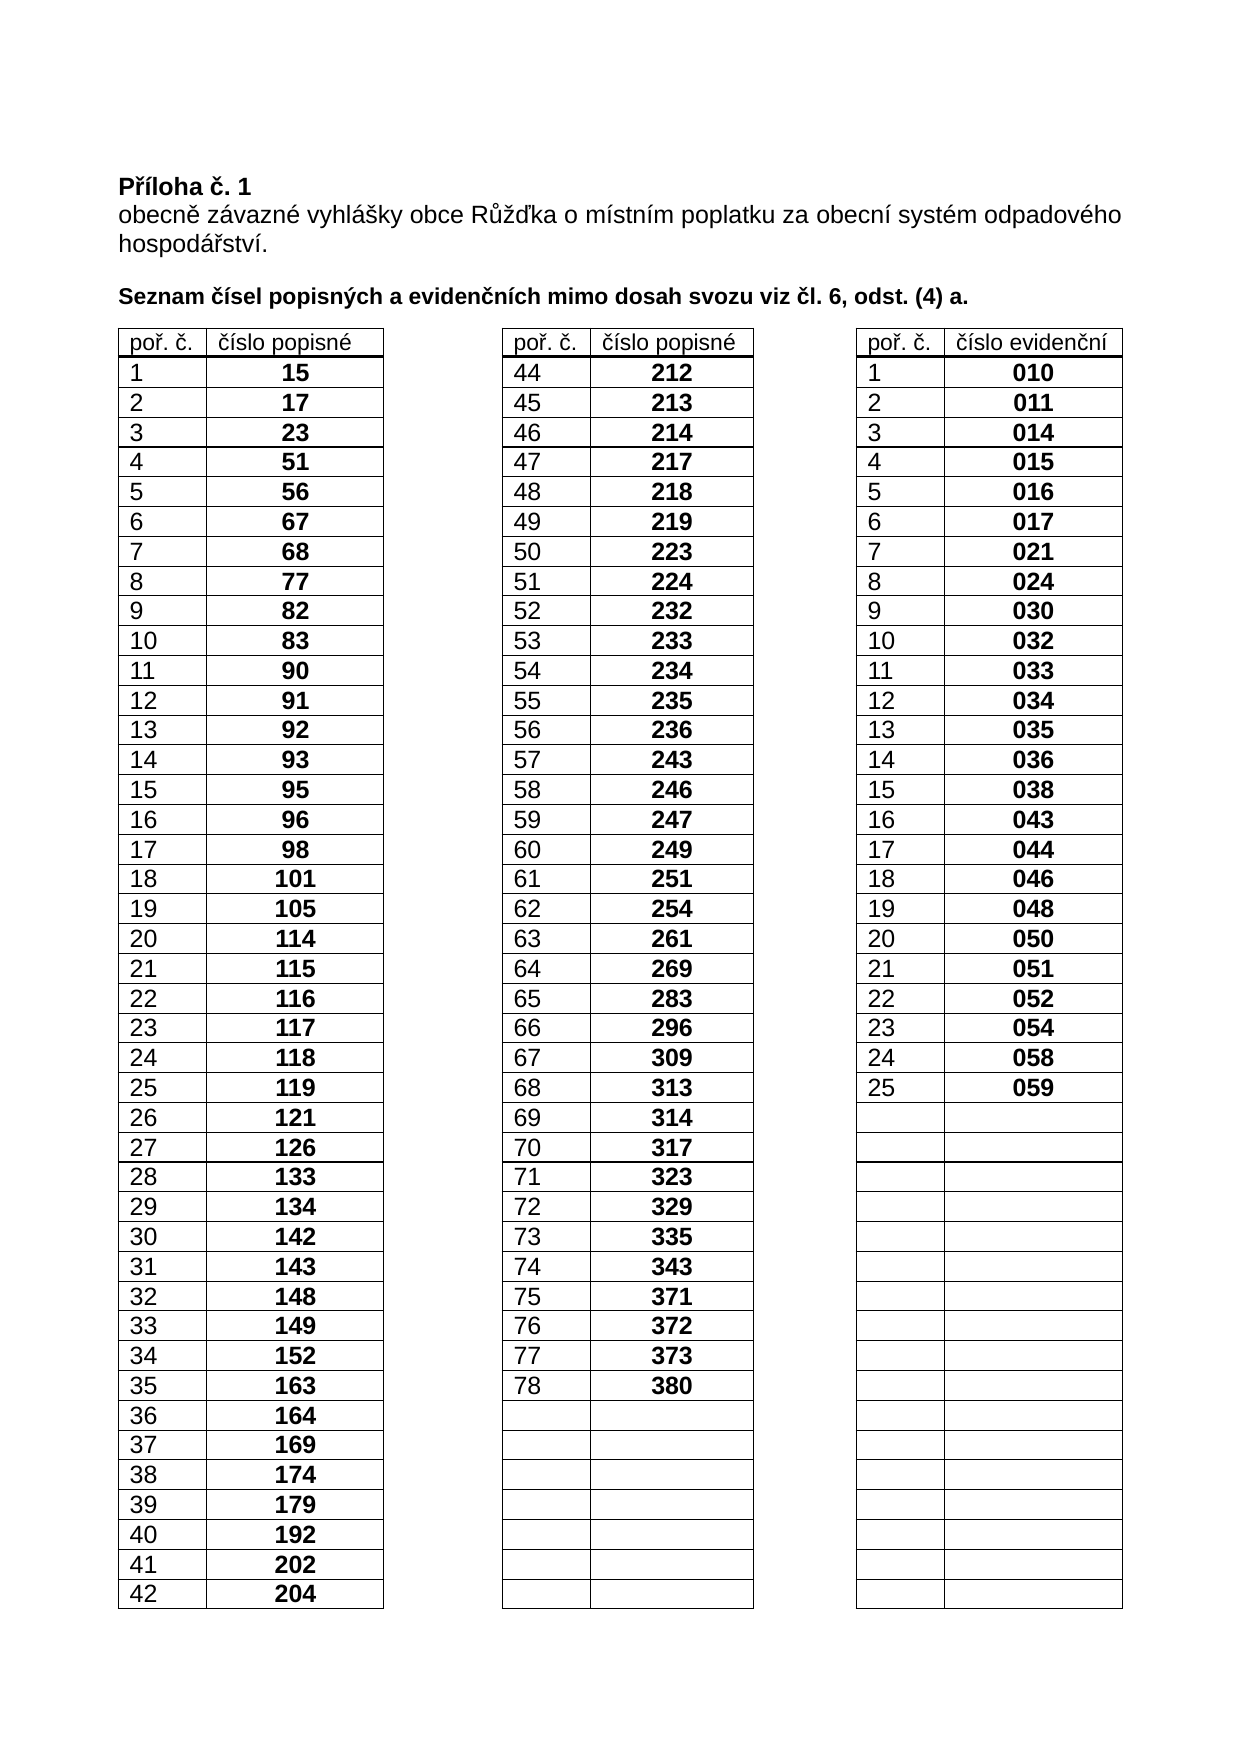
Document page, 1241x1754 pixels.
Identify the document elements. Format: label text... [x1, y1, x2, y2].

table_cell 11 [857, 656, 944, 685]
table_cell 105 [207, 894, 383, 923]
table_cell 011 [945, 388, 1122, 417]
table_cell [384, 864, 502, 893]
table_cell 54 [503, 656, 590, 685]
table_cell [754, 595, 856, 625]
table_cell 61 [503, 865, 590, 893]
table_header číslo popisné [591, 329, 753, 355]
table_cell [754, 685, 856, 714]
table_cell [384, 1310, 502, 1340]
table_cell 55 [503, 686, 590, 714]
table_cell 249 [591, 835, 753, 863]
table_header poř. č. [503, 329, 590, 355]
table_cell 41 [119, 1550, 206, 1578]
table_cell [857, 1163, 944, 1191]
table_cell 212 [591, 358, 753, 387]
table_cell [384, 1489, 502, 1519]
table_cell [945, 1222, 1122, 1251]
table_cell 18 [119, 865, 206, 893]
table_cell 119 [207, 1073, 383, 1102]
table_cell 134 [207, 1192, 383, 1221]
table_cell 30 [119, 1222, 206, 1251]
table_cell [945, 1133, 1122, 1161]
table_cell 10 [119, 626, 206, 655]
table_header číslo evidenční [945, 329, 1122, 355]
table_cell [384, 355, 502, 387]
table_cell 53 [503, 626, 590, 655]
table_cell [754, 1132, 856, 1161]
table_cell [945, 1252, 1122, 1281]
table_cell 68 [207, 537, 383, 566]
table_cell 030 [945, 596, 1122, 625]
table_cell 015 [945, 448, 1122, 476]
table_cell 15 [119, 775, 206, 804]
table_cell 39 [119, 1490, 206, 1519]
table_cell 233 [591, 626, 753, 655]
table_cell [503, 1490, 590, 1519]
table_cell 133 [207, 1163, 383, 1191]
table_cell 58 [503, 775, 590, 804]
table_cell [384, 834, 502, 863]
table_cell [384, 1042, 502, 1072]
table_cell 49 [503, 507, 590, 536]
table_cell 1 [857, 358, 944, 387]
table_cell 323 [591, 1163, 753, 1191]
table_cell [754, 355, 856, 387]
table_cell 12 [119, 686, 206, 714]
table_cell 3 [857, 418, 944, 446]
table_cell 313 [591, 1073, 753, 1102]
table_cell [384, 1281, 502, 1310]
table_cell [754, 387, 856, 417]
table_cell 22 [857, 984, 944, 1012]
table_header [384, 328, 502, 355]
table_cell [857, 1133, 944, 1161]
table_cell [754, 476, 856, 506]
table_cell [857, 1282, 944, 1310]
table_cell [754, 864, 856, 893]
table_cell [754, 1579, 856, 1608]
table_cell 38 [119, 1460, 206, 1489]
table_cell 20 [857, 924, 944, 953]
table_cell [591, 1550, 753, 1578]
table_cell [503, 1431, 590, 1459]
table_cell [945, 1311, 1122, 1340]
table_cell 35 [119, 1371, 206, 1400]
table_cell 12 [857, 686, 944, 714]
table_cell 372 [591, 1311, 753, 1340]
table_cell 035 [945, 716, 1122, 744]
table_cell [945, 1550, 1122, 1578]
table_cell [857, 1401, 944, 1429]
table_cell [754, 1072, 856, 1102]
table_cell 45 [503, 388, 590, 417]
table_cell 50 [503, 537, 590, 566]
table_cell 148 [207, 1282, 383, 1310]
table_cell [754, 536, 856, 566]
table_cell [754, 1310, 856, 1340]
table_cell [384, 953, 502, 983]
table_cell 192 [207, 1520, 383, 1549]
table_cell 95 [207, 775, 383, 804]
table_cell 78 [503, 1371, 590, 1400]
table_cell [754, 655, 856, 685]
table_cell [591, 1580, 753, 1608]
table_cell 75 [503, 1282, 590, 1310]
table_cell 63 [503, 924, 590, 953]
table_cell 101 [207, 865, 383, 893]
table_cell [384, 1459, 502, 1489]
table_cell 37 [119, 1431, 206, 1459]
table_cell [945, 1192, 1122, 1221]
table_cell 32 [119, 1282, 206, 1310]
table_cell [754, 1102, 856, 1132]
table_cell [384, 476, 502, 506]
table_cell 329 [591, 1192, 753, 1221]
table_cell [384, 506, 502, 536]
table_cell [754, 566, 856, 595]
table_cell [857, 1431, 944, 1459]
table_cell [591, 1401, 753, 1429]
table_cell [503, 1520, 590, 1549]
table_cell 223 [591, 537, 753, 566]
table_cell 93 [207, 745, 383, 774]
table_cell 1 [119, 358, 206, 387]
table_cell 82 [207, 596, 383, 625]
table_cell [384, 1430, 502, 1459]
table_cell 373 [591, 1341, 753, 1370]
table_cell 314 [591, 1103, 753, 1132]
table_cell 269 [591, 954, 753, 983]
table_cell [384, 1370, 502, 1400]
table_cell [754, 1161, 856, 1191]
table_cell 254 [591, 894, 753, 923]
table_cell 14 [119, 745, 206, 774]
table_cell 204 [207, 1580, 383, 1608]
table_cell 036 [945, 745, 1122, 774]
table_cell 2 [857, 388, 944, 417]
table_cell 11 [119, 656, 206, 685]
table_cell 283 [591, 984, 753, 1012]
table_cell 48 [503, 477, 590, 506]
table_cell 25 [857, 1073, 944, 1102]
table_cell [384, 1400, 502, 1429]
table_cell 114 [207, 924, 383, 953]
table_cell 83 [207, 626, 383, 655]
table_cell 13 [119, 716, 206, 744]
table_cell [754, 1370, 856, 1400]
table_cell 19 [857, 894, 944, 923]
table_cell 058 [945, 1043, 1122, 1072]
table_cell [384, 625, 502, 655]
table_cell 251 [591, 865, 753, 893]
table_cell 7 [119, 537, 206, 566]
table_cell 27 [119, 1133, 206, 1161]
table_cell 23 [119, 1014, 206, 1042]
table_cell 17 [857, 835, 944, 863]
table_cell 163 [207, 1371, 383, 1400]
table_cell 69 [503, 1103, 590, 1132]
table_cell 371 [591, 1282, 753, 1310]
table_cell 052 [945, 984, 1122, 1012]
table_cell 202 [207, 1550, 383, 1578]
table_cell [857, 1341, 944, 1370]
table_cell 60 [503, 835, 590, 863]
table_cell 77 [207, 567, 383, 595]
table_cell 71 [503, 1163, 590, 1191]
table_cell 34 [119, 1341, 206, 1370]
table_cell 51 [503, 567, 590, 595]
table_cell [945, 1163, 1122, 1191]
table_cell 152 [207, 1341, 383, 1370]
table_cell 309 [591, 1043, 753, 1072]
text Seznam čísel popisných a evidenčních mimo dosah svozu viz čl. 6, odst. (4) a. [118, 283, 1122, 309]
table_cell 20 [119, 924, 206, 953]
table_cell 21 [857, 954, 944, 983]
table_cell [591, 1431, 753, 1459]
table_cell 115 [207, 954, 383, 983]
table_cell [857, 1311, 944, 1340]
table_cell [754, 953, 856, 983]
table_cell [754, 715, 856, 744]
table_cell 046 [945, 865, 1122, 893]
table_cell [754, 1191, 856, 1221]
table_cell 143 [207, 1252, 383, 1281]
table_cell 118 [207, 1043, 383, 1072]
table_cell 243 [591, 745, 753, 774]
table_cell 64 [503, 954, 590, 983]
table_cell [384, 1102, 502, 1132]
table_cell [945, 1401, 1122, 1429]
table_cell 246 [591, 775, 753, 804]
table_cell [754, 774, 856, 804]
table_cell 9 [857, 596, 944, 625]
table_cell [857, 1192, 944, 1221]
table_cell [384, 1132, 502, 1161]
table_cell 149 [207, 1311, 383, 1340]
table_cell 232 [591, 596, 753, 625]
table_cell [503, 1580, 590, 1608]
table_cell 164 [207, 1401, 383, 1429]
table_cell [384, 1191, 502, 1221]
table_cell [754, 1459, 856, 1489]
table_cell 380 [591, 1371, 753, 1400]
table_cell 77 [503, 1341, 590, 1370]
table_cell [384, 983, 502, 1012]
table_cell [384, 685, 502, 714]
table_cell [754, 446, 856, 476]
table_cell 19 [119, 894, 206, 923]
table_cell 67 [503, 1043, 590, 1072]
table_cell 343 [591, 1252, 753, 1281]
table_cell [754, 1519, 856, 1549]
table_cell 70 [503, 1133, 590, 1161]
table_cell 59 [503, 805, 590, 834]
table_cell 217 [591, 448, 753, 476]
table_cell 46 [503, 418, 590, 446]
table_cell [384, 804, 502, 834]
table_cell 296 [591, 1014, 753, 1042]
table_cell 74 [503, 1252, 590, 1281]
table_cell 021 [945, 537, 1122, 566]
table_cell [857, 1490, 944, 1519]
table_cell 116 [207, 984, 383, 1012]
table_cell [754, 893, 856, 923]
table_cell 235 [591, 686, 753, 714]
table_cell 76 [503, 1311, 590, 1340]
table_header poř. č. [119, 329, 206, 355]
table_cell 56 [503, 716, 590, 744]
table_cell [591, 1490, 753, 1519]
table_header číslo popisné [207, 329, 383, 355]
table_cell [945, 1103, 1122, 1132]
table_cell 016 [945, 477, 1122, 506]
table_cell [754, 1340, 856, 1370]
table_cell [384, 566, 502, 595]
table_cell 261 [591, 924, 753, 953]
table_cell 31 [119, 1252, 206, 1281]
table_cell 16 [857, 805, 944, 834]
table_cell 33 [119, 1311, 206, 1340]
table_cell 219 [591, 507, 753, 536]
table_cell [384, 1549, 502, 1578]
table_cell 14 [857, 745, 944, 774]
table_header poř. č. [857, 329, 944, 355]
table_cell 57 [503, 745, 590, 774]
table_cell [754, 804, 856, 834]
table_cell 317 [591, 1133, 753, 1161]
table_cell 29 [119, 1192, 206, 1221]
table_cell 247 [591, 805, 753, 834]
table_cell 5 [119, 477, 206, 506]
table_cell [384, 417, 502, 446]
table_cell 67 [207, 507, 383, 536]
table_cell [754, 744, 856, 774]
table_cell [857, 1460, 944, 1489]
table_cell 174 [207, 1460, 383, 1489]
table_cell [384, 1579, 502, 1608]
table_cell 68 [503, 1073, 590, 1102]
table_cell 13 [857, 716, 944, 744]
table_cell 9 [119, 596, 206, 625]
table_cell [384, 715, 502, 744]
table_cell 6 [119, 507, 206, 536]
table_cell [857, 1580, 944, 1608]
table_cell 8 [857, 567, 944, 595]
table_cell 65 [503, 984, 590, 1012]
table_cell [384, 923, 502, 953]
table_cell 66 [503, 1014, 590, 1042]
table_cell [384, 774, 502, 804]
table_cell 142 [207, 1222, 383, 1251]
table_cell 10 [857, 626, 944, 655]
table_cell [384, 446, 502, 476]
table_cell 048 [945, 894, 1122, 923]
table_cell [384, 1072, 502, 1102]
table_cell 90 [207, 656, 383, 685]
table_cell 24 [119, 1043, 206, 1072]
table_cell [945, 1490, 1122, 1519]
table_cell 4 [119, 448, 206, 476]
table_cell [945, 1371, 1122, 1400]
table_cell 26 [119, 1103, 206, 1132]
table_cell [754, 1013, 856, 1042]
table_cell 21 [119, 954, 206, 983]
table_cell 218 [591, 477, 753, 506]
table_cell [945, 1520, 1122, 1549]
table_cell 25 [119, 1073, 206, 1102]
table_cell 44 [503, 358, 590, 387]
table_cell [754, 983, 856, 1012]
table_cell 92 [207, 716, 383, 744]
table_cell 62 [503, 894, 590, 923]
table_cell 2 [119, 388, 206, 417]
table_cell 91 [207, 686, 383, 714]
table_cell 51 [207, 448, 383, 476]
table_cell [857, 1550, 944, 1578]
table_cell [384, 744, 502, 774]
table_cell [945, 1282, 1122, 1310]
table_cell [754, 506, 856, 536]
table_cell 18 [857, 865, 944, 893]
table_cell [857, 1103, 944, 1132]
table_cell 024 [945, 567, 1122, 595]
table_cell 126 [207, 1133, 383, 1161]
table_cell 42 [119, 1580, 206, 1608]
table_cell 96 [207, 805, 383, 834]
table_cell 044 [945, 835, 1122, 863]
table_cell 038 [945, 775, 1122, 804]
table_cell 050 [945, 924, 1122, 953]
table_cell 36 [119, 1401, 206, 1429]
table_cell [754, 417, 856, 446]
table_cell [754, 625, 856, 655]
table_cell 40 [119, 1520, 206, 1549]
table_cell [857, 1371, 944, 1400]
table_header [754, 328, 856, 355]
table_cell 17 [119, 835, 206, 863]
table_cell 47 [503, 448, 590, 476]
table_cell 73 [503, 1222, 590, 1251]
table_cell [503, 1460, 590, 1489]
table_cell 169 [207, 1431, 383, 1459]
table_cell [754, 1221, 856, 1251]
table_cell 224 [591, 567, 753, 595]
table_cell [503, 1401, 590, 1429]
table_cell [754, 834, 856, 863]
table_cell 014 [945, 418, 1122, 446]
table_cell 17 [207, 388, 383, 417]
table_cell [591, 1460, 753, 1489]
table_cell [384, 1251, 502, 1281]
table_cell [857, 1520, 944, 1549]
table_cell 051 [945, 954, 1122, 983]
table_cell 22 [119, 984, 206, 1012]
table_cell [945, 1341, 1122, 1370]
table_cell [384, 536, 502, 566]
table_cell [384, 595, 502, 625]
subtitle Příloha č. 1 obecně závazné vyhlášky obce Růžďka o místním poplatku za obecní systém odpadového hospodářství. [118, 172, 1122, 258]
table_cell 033 [945, 656, 1122, 685]
table_cell 23 [857, 1014, 944, 1042]
table_cell 52 [503, 596, 590, 625]
table_cell 72 [503, 1192, 590, 1221]
table_cell 4 [857, 448, 944, 476]
table_cell [857, 1222, 944, 1251]
table_cell 054 [945, 1014, 1122, 1042]
table_cell 179 [207, 1490, 383, 1519]
table_cell 8 [119, 567, 206, 595]
table_cell 5 [857, 477, 944, 506]
table_cell [754, 1042, 856, 1072]
table_cell [945, 1431, 1122, 1459]
table_cell 335 [591, 1222, 753, 1251]
table_cell 236 [591, 716, 753, 744]
table_cell 043 [945, 805, 1122, 834]
table_cell [384, 1519, 502, 1549]
table_cell [384, 893, 502, 923]
table_cell [384, 387, 502, 417]
table_cell 214 [591, 418, 753, 446]
table_cell [754, 1549, 856, 1578]
table_cell [945, 1460, 1122, 1489]
table_cell 16 [119, 805, 206, 834]
table_cell [503, 1550, 590, 1578]
table_cell 56 [207, 477, 383, 506]
table_cell [754, 1489, 856, 1519]
table_cell 034 [945, 686, 1122, 714]
table_cell 15 [857, 775, 944, 804]
table_cell 017 [945, 507, 1122, 536]
table_cell 3 [119, 418, 206, 446]
table_cell 032 [945, 626, 1122, 655]
table_cell 213 [591, 388, 753, 417]
table_cell [754, 1400, 856, 1429]
table_cell 15 [207, 358, 383, 387]
table_cell [754, 923, 856, 953]
table_cell 121 [207, 1103, 383, 1132]
table_cell 6 [857, 507, 944, 536]
table_cell [754, 1251, 856, 1281]
table_cell [754, 1281, 856, 1310]
table_cell 117 [207, 1014, 383, 1042]
table_cell 28 [119, 1163, 206, 1191]
table_cell [591, 1520, 753, 1549]
table_cell [384, 1340, 502, 1370]
table_cell 010 [945, 358, 1122, 387]
table_cell 059 [945, 1073, 1122, 1102]
table_cell 7 [857, 537, 944, 566]
table_cell [754, 1430, 856, 1459]
table_cell 23 [207, 418, 383, 446]
table_cell [945, 1580, 1122, 1608]
table_cell 234 [591, 656, 753, 685]
table_cell [384, 655, 502, 685]
table_cell 24 [857, 1043, 944, 1072]
table_cell 98 [207, 835, 383, 863]
table_cell [384, 1161, 502, 1191]
table_cell [384, 1013, 502, 1042]
table_cell [857, 1252, 944, 1281]
table_cell [384, 1221, 502, 1251]
